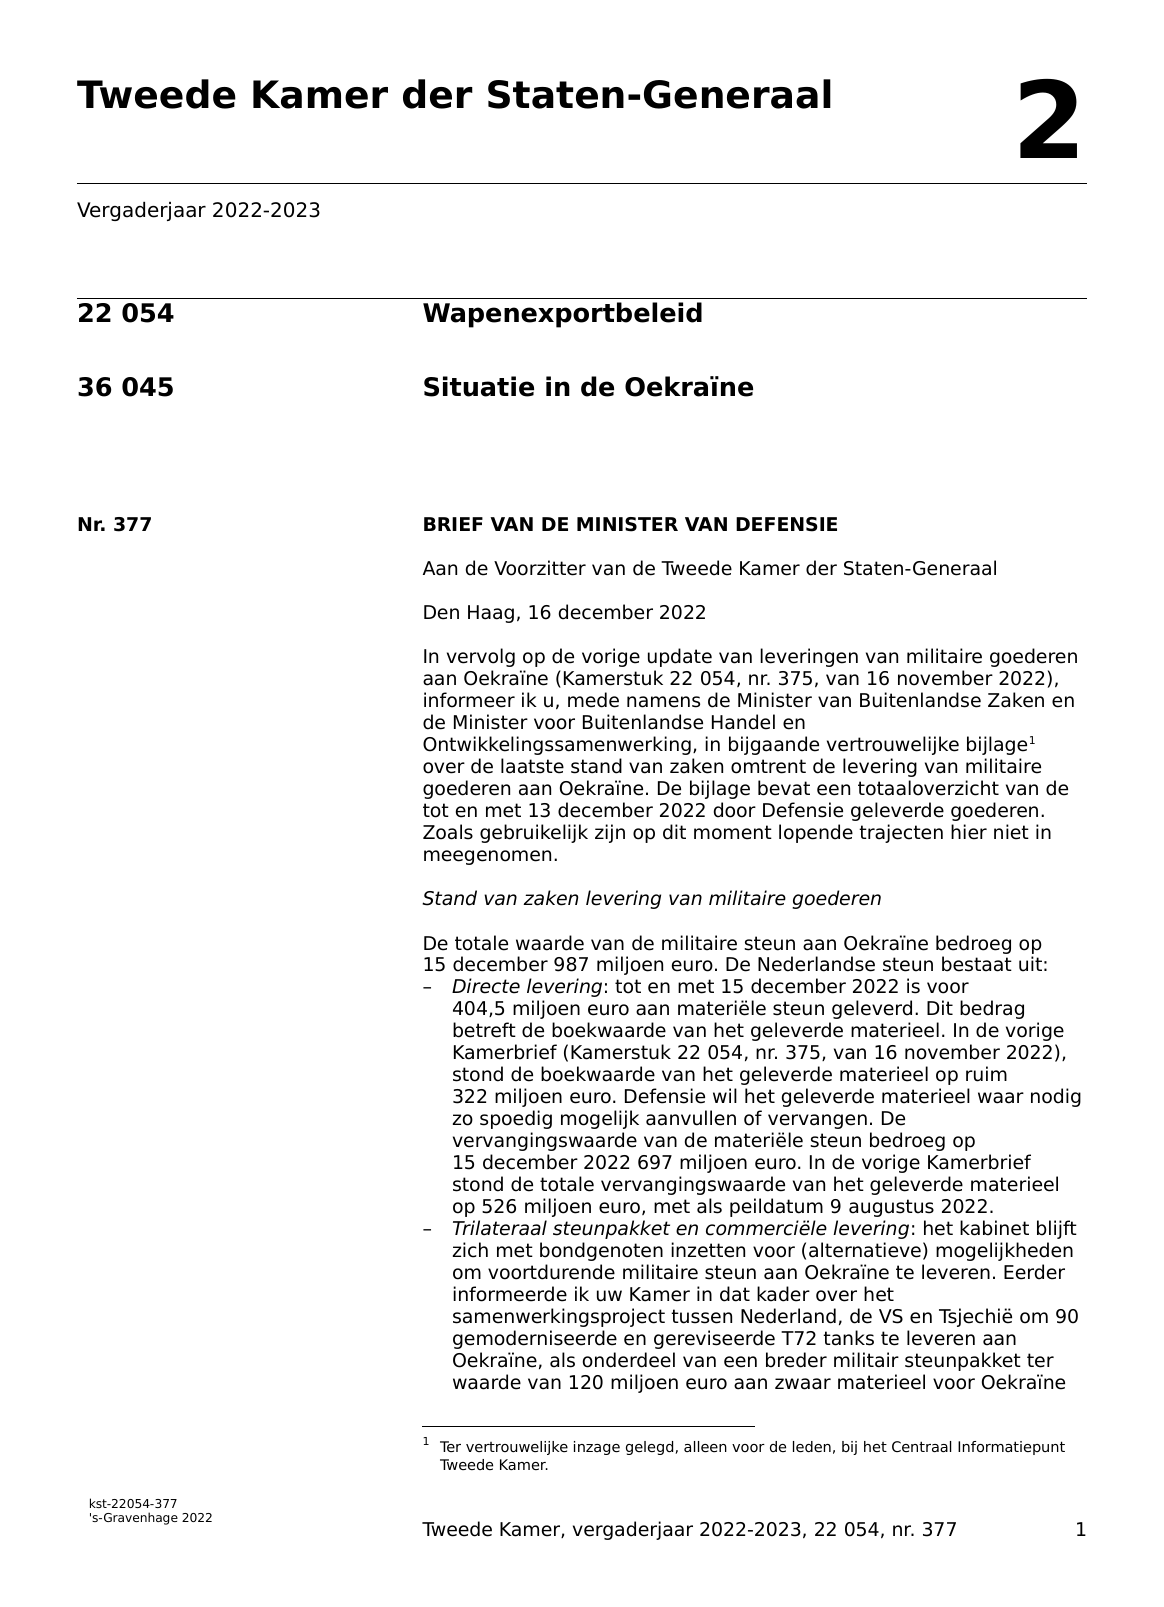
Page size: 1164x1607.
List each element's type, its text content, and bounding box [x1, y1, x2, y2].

subtitle Nr. 377 BRIEF VAN DE MINISTER VAN DEFENSIE [77, 514, 1087, 536]
table_header Tweede Kamer der Staten-Generaal [77, 59, 886, 183]
text – Directe levering: tot en met 15 december 2022 is voor 404,5 miljoen euro aan materiële steun geleverd. Dit bedrag betreft de boekwaarde van het geleverde materieel. In de vorige Kamerbrief (Kamerstuk 22 054, nr. 375, van 16 november 2022), stond de boekwaarde van het geleverde materieel op ruim 322 miljoen euro. Defensie wil het geleverde materieel waar nodig zo spoedig mogelijk aanvullen of vervangen. De vervangingswaarde van de materiële steun bedroeg op 15 december 2022 697 miljoen euro. In de vorige Kamerbrief stond de totale vervangingswaarde van het geleverde materieel op 526 miljoen euro, met als peildatum 9 augustus 2022. [422, 976, 1087, 1218]
table_cell Vergaderjaar 2022-2023 [77, 184, 1087, 298]
table_header 2 [886, 59, 1087, 183]
text De totale waarde van de militaire steun aan Oekraïne bedroeg op 15 december 987 miljoen euro. De Nederlandse steun bestaat uit: [422, 932, 1087, 976]
subtitle 36 045 Situatie in de Oekraïne [77, 373, 1087, 403]
text Den Haag, 16 december 2022 [422, 602, 1087, 624]
text kst-22054-377 [88, 1497, 323, 1511]
subtitle Stand van zaken levering van militaire goederen [422, 888, 1087, 910]
subtitle 22 054 Wapenexportbeleid [77, 299, 1087, 329]
text Aan de Voorzitter van de Tweede Kamer der Staten-Generaal [422, 558, 1087, 580]
text Ter vertrouwelijke inzage gelegd, alleen voor de leden, bij het Centraal Informatiepunt Tweede Kamer. [422, 1435, 1087, 1474]
text In vervolg op de vorige update van leveringen van militaire goederen aan Oekraïne (Kamerstuk 22 054, nr. 375, van 16 november 2022), informeer ik u, mede namens de Minister van Buitenlandse Zaken en de Minister voor Buitenlandse Handel en Ontwikkelingssamenwerking, in bijgaande vertrouwelijke bijlage over de laatste stand van zaken omtrent de levering van militaire goederen aan Oekraïne. De bijlage bevat een totaaloverzicht van de tot en met 13 december 2022 door Defensie geleverde goederen. Zoals gebruikelijk zijn op dit moment lopende trajecten hier niet in meegenomen. [422, 646, 1087, 866]
text 's-Gravenhage 2022 [88, 1511, 323, 1525]
text – Trilateraal steunpakket en commerciële levering: het kabinet blijft zich met bondgenoten inzetten voor (alternatieve) mogelijkheden om voortdurende militaire steun aan Oekraïne te leveren. Eerder informeerde ik uw Kamer in dat kader over het samenwerkingsproject tussen Nederland, de VS en Tsjechië om 90 gemoderniseerde en gereviseerde T72 tanks te leveren aan Oekraïne, als onderdeel van een breder militair steunpakket ter waarde van 120 miljoen euro aan zwaar materieel voor Oekraïne [422, 1218, 1087, 1394]
